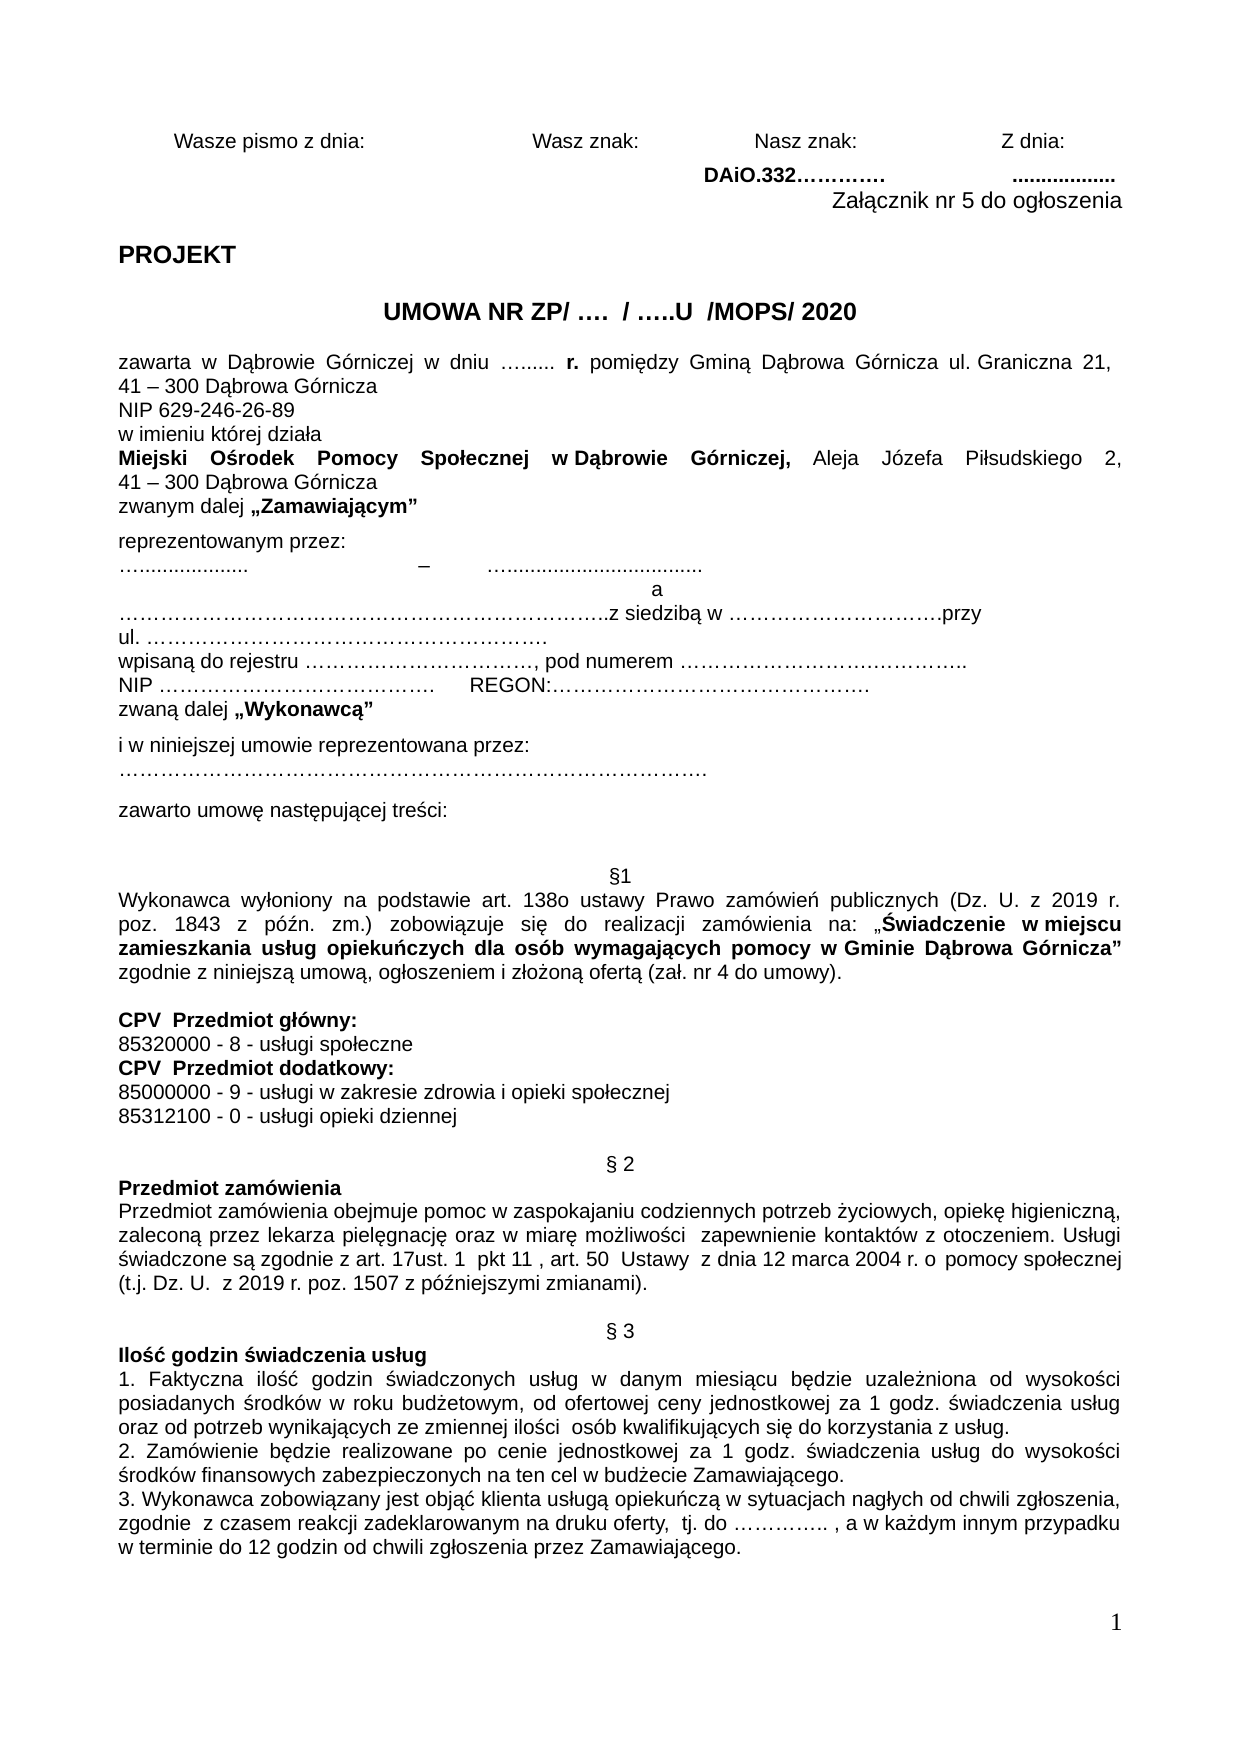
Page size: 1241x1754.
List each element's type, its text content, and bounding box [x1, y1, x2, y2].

text PROJEKT [118, 239, 1122, 268]
text Załącznik nr 5 do ogłoszenia [118, 187, 1122, 213]
text NIP 629-246-26-89 [118, 398, 1122, 422]
text § 3 [118, 1319, 1122, 1343]
text zawarto umowę następującej treści: [118, 798, 1122, 822]
text zawarta w Dąbrowie Górniczej w dniu …...... r. pomiędzy Gminą Dąbrowa Górnicza ul. Graniczna 21, 41 – 300 Dąbrowa Górnicza [118, 350, 1122, 398]
text 1. Faktyczna ilość godzin świadczonych usług w danym miesiącu będzie uzależniona od wysokości posiadanych środków w roku budżetowym, od ofertowej ceny jednostkowej za 1 godz. świadczenia usług oraz od potrzeb wynikających ze zmiennej ilości osób kwalifikujących się do korzystania z usług. [118, 1367, 1122, 1439]
text Ilość godzin świadczenia usług [118, 1343, 1122, 1367]
text CPV Przedmiot dodatkowy: [118, 1056, 1122, 1079]
text zwanym dalej „Zamawiającym” [118, 493, 1122, 517]
text ……………………………………………………………..z siedzibą w ………………………….przy ul. …………………………………………………. [118, 601, 1122, 649]
text Miejski Ośrodek Pomocy Społecznej w Dąbrowie Górniczej, Aleja Józefa Piłsudskiego 2, 41 – 300 Dąbrowa Górnicza [118, 446, 1122, 493]
text DAiO.332…………. .................. [118, 163, 1122, 187]
text …................... – ….................................. [118, 553, 1122, 577]
text § 2 [118, 1151, 1122, 1175]
text 2. Zamówienie będzie realizowane po cenie jednostkowej za 1 godz. świadczenia usług do wysokości środków finansowych zabezpieczonych na ten cel w budżecie Zamawiającego. [118, 1439, 1122, 1487]
text 85312100 - 0 - usługi opieki dziennej [118, 1103, 1122, 1127]
text 85320000 - 8 - usługi społeczne [118, 1032, 1122, 1056]
text NIP …………………………………. REGON:………………………………………. [118, 673, 1122, 697]
text 85000000 - 9 - usługi w zakresie zdrowia i opieki społecznej [118, 1079, 1122, 1103]
text wpisaną do rejestru ……………………………, pod numerem ……………………….………….. [118, 649, 1122, 673]
text Wykonawca wyłoniony na podstawie art. 138o ustawy Prawo zamówień publicznych (Dz. U. z 2019 r. poz. 1843 z późn. zm.) zobowiązuje się do realizacji zamówienia na: „Świadczenie w miejscu zamieszkania usług opiekuńczych dla osób wymagających pomocy w Gminie Dąbrowa Górnicza” zgodnie z niniejszą umową, ogłoszeniem i złożoną ofertą (zał. nr 4 do umowy). [118, 888, 1122, 984]
text §1 [118, 864, 1122, 888]
text UMOWA NR ZP/ …. / …..U /MOPS/ 2020 [118, 297, 1122, 326]
text reprezentowanym przez: [118, 529, 1122, 553]
text w imieniu której działa [118, 422, 1122, 446]
text 3. Wykonawca zobowiązany jest objąć klienta usługą opiekuńczą w sytuacjach nagłych od chwili zgłoszenia, zgodnie z czasem reakcji zadeklarowanym na druku oferty, tj. do ………….. , a w każdym innym przypadku w terminie do 12 godzin od chwili zgłoszenia przez Zamawiającego. [118, 1487, 1122, 1559]
text Przedmiot zamówienia obejmuje pomoc w zaspokajaniu codziennych potrzeb życiowych, opiekę higieniczną, zaleconą przez lekarza pielęgnację oraz w miarę możliwości zapewnienie kontaktów z otoczeniem. Usługi świadczone są zgodnie z art. 17ust. 1 pkt 11 , art. 50 Ustawy z dnia 12 marca 2004 r. o pomocy społecznej (t.j. Dz. U. z 2019 r. poz. 1507 z późniejszymi zmianami). [118, 1199, 1122, 1295]
text a [118, 577, 1122, 601]
text …………………………………………………………………………. [118, 757, 1122, 781]
text zwaną dalej „Wykonawcą” [118, 697, 1122, 721]
text i w niniejszej umowie reprezentowana przez: [118, 733, 1122, 757]
text Wasze pismo z dnia: Wasz znak: Nasz znak: Z dnia: [118, 128, 1122, 152]
text Przedmiot zamówienia [118, 1175, 1122, 1199]
text CPV Przedmiot główny: [118, 1008, 1122, 1032]
